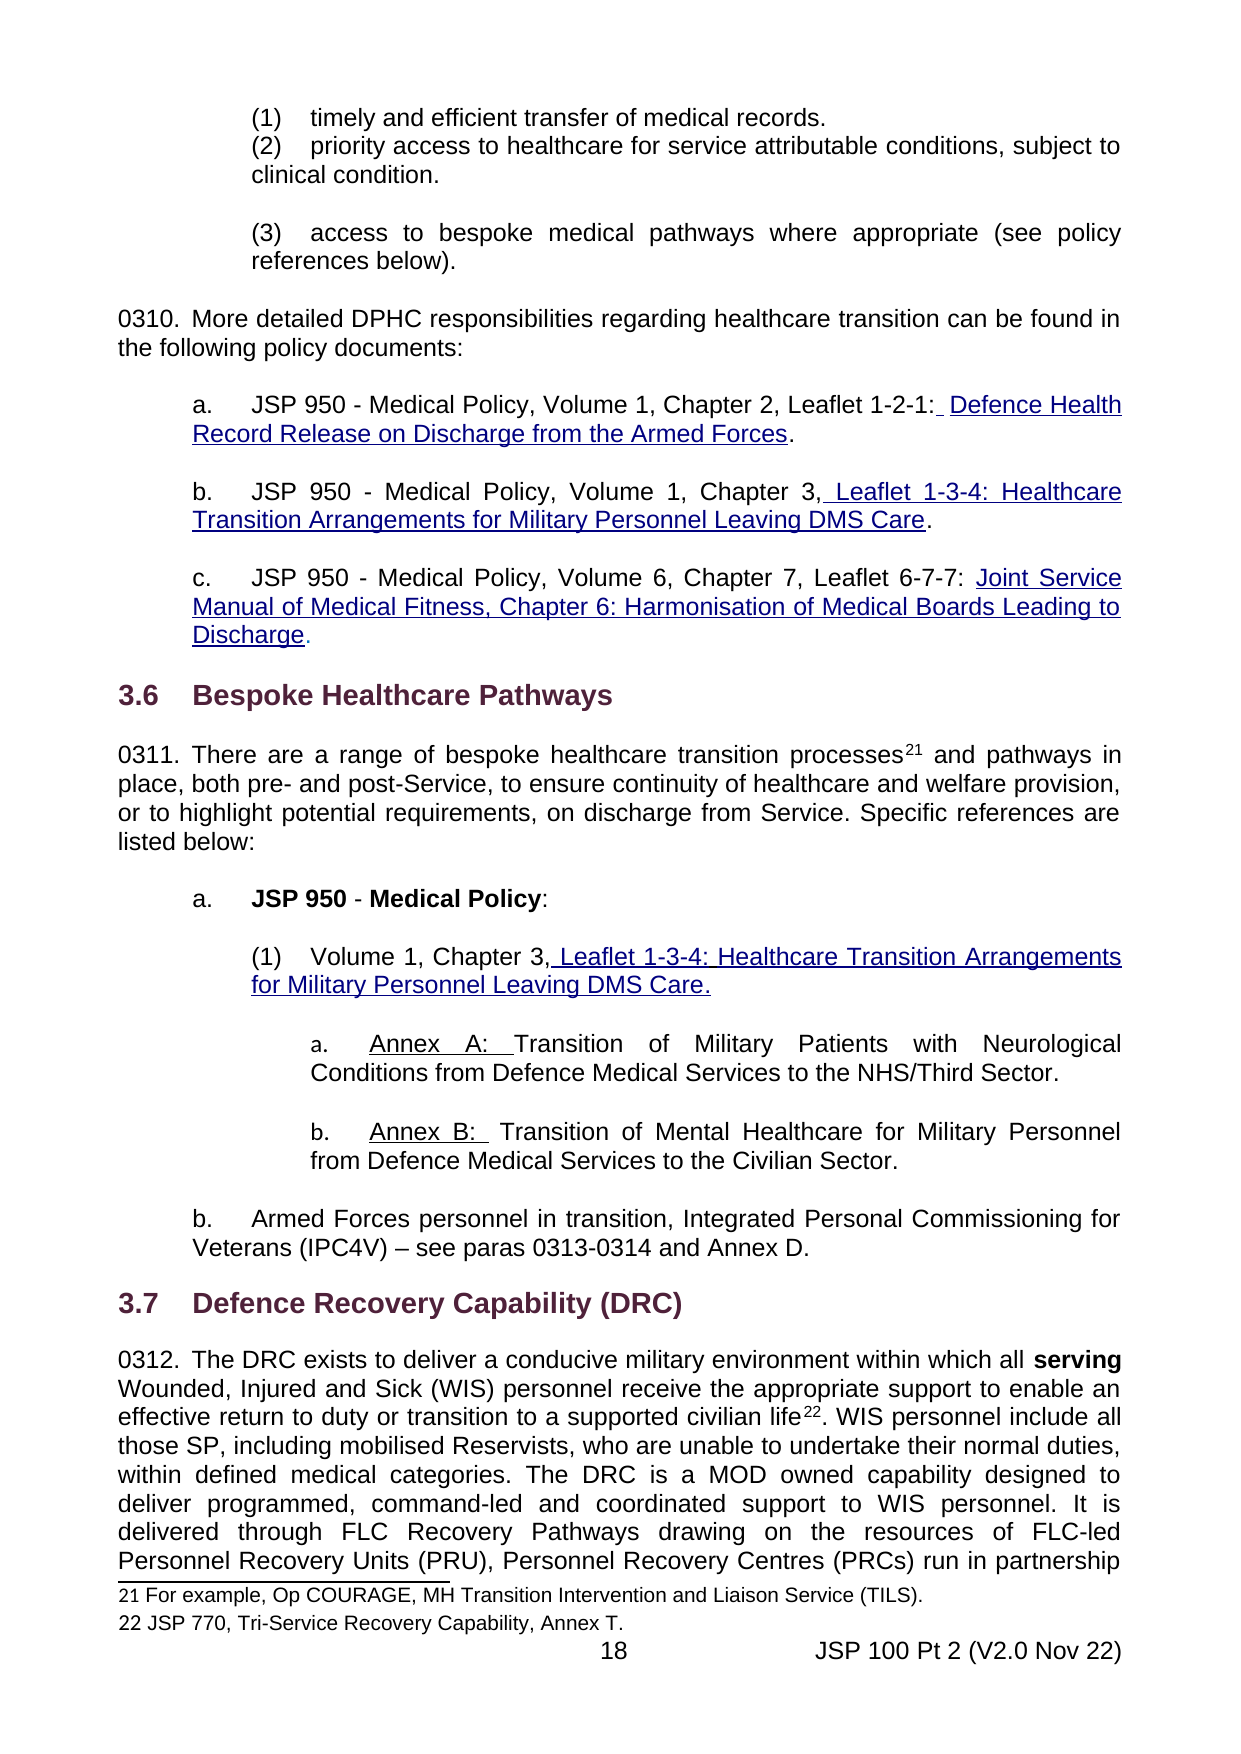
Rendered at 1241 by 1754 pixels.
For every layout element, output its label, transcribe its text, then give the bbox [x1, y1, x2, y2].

list Annex A: Transition of Military Patients with Neurological Conditions from Defence Medical Services to the NHS/Third Sector. [310, 1028, 1122, 1087]
list JSP 950 - Medical Policy, Volume 1, Chapter 2, Leaflet 1-2-1: Defence Health Record Release on Discharge from the Armed Forces. [192, 390, 1122, 448]
list Armed Forces personnel in transition, Integrated Personal Commissioning for Veterans (IPC4V) – see paras 0313-0314 and Annex D. [192, 1204, 1122, 1261]
list JSP 950 - Medical Policy, Volume 1, Chapter 3, Leaflet 1-3-4: Healthcare Transition Arrangements for Military Personnel Leaving DMS Care. [192, 477, 1122, 534]
text 0310. More detailed DPHC responsibilities regarding healthcare transition can be found in the following policy documents: [118, 304, 1122, 361]
list JSP 950 - Medical Policy: [192, 884, 1122, 913]
list timely and efficient transfer of medical records. [251, 103, 1122, 131]
list priority access to healthcare for service attributable conditions, subject to clinical condition. [251, 131, 1122, 189]
text 0311. There are a range of bespoke healthcare transition processes and pathways in place, both pre- and post-Service, to ensure continuity of healthcare and welfare provision, or to highlight potential requirements, on discharge from Service. Specific references are listed below: [118, 740, 1122, 855]
text (1) Volume 1, Chapter 3, Leaflet 1-3-4: Healthcare Transition Arrangements for Military Personnel Leaving DMS Care. [251, 942, 1122, 999]
text 0312. The DRC exists to deliver a conducive military environment within which all serving Wounded, Injured and Sick (WIS) personnel receive the appropriate support to enable an effective return to duty or transition to a supported civilian life. WIS personnel include all those SP, including mobilised Reservists, who are unable to undertake their normal duties, within defined medical categories. The DRC is a MOD owned capability designed to deliver programmed, command-led and coordinated support to WIS personnel. It is delivered through FLC Recovery Pathways drawing on the resources of FLC-led Personnel Recovery Units (PRU), Personnel Recovery Centres (PRCs) run in partnership [118, 1345, 1122, 1575]
text JSP 770, Tri-Service Recovery Capability, Annex T. [118, 1608, 1122, 1636]
list access to bespoke medical pathways where appropriate (see policy references below). [251, 218, 1122, 275]
list Annex B: Transition of Mental Healthcare for Military Personnel from Defence Medical Services to the Civilian Sector. [310, 1116, 1122, 1175]
text For example, Op COURAGE, MH Transition Intervention and Liaison Service (TILS). [118, 1582, 1122, 1608]
subtitle 3.6 Bespoke Healthcare Pathways [118, 678, 1122, 712]
list JSP 950 - Medical Policy, Volume 6, Chapter 7, Leaflet 6-7-7: Joint Service Manual of Medical Fitness, Chapter 6: Harmonisation of Medical Boards Leading to Discharge. [192, 563, 1122, 649]
subtitle 3.7 Defence Recovery Capability (DRC) [118, 1286, 1122, 1320]
